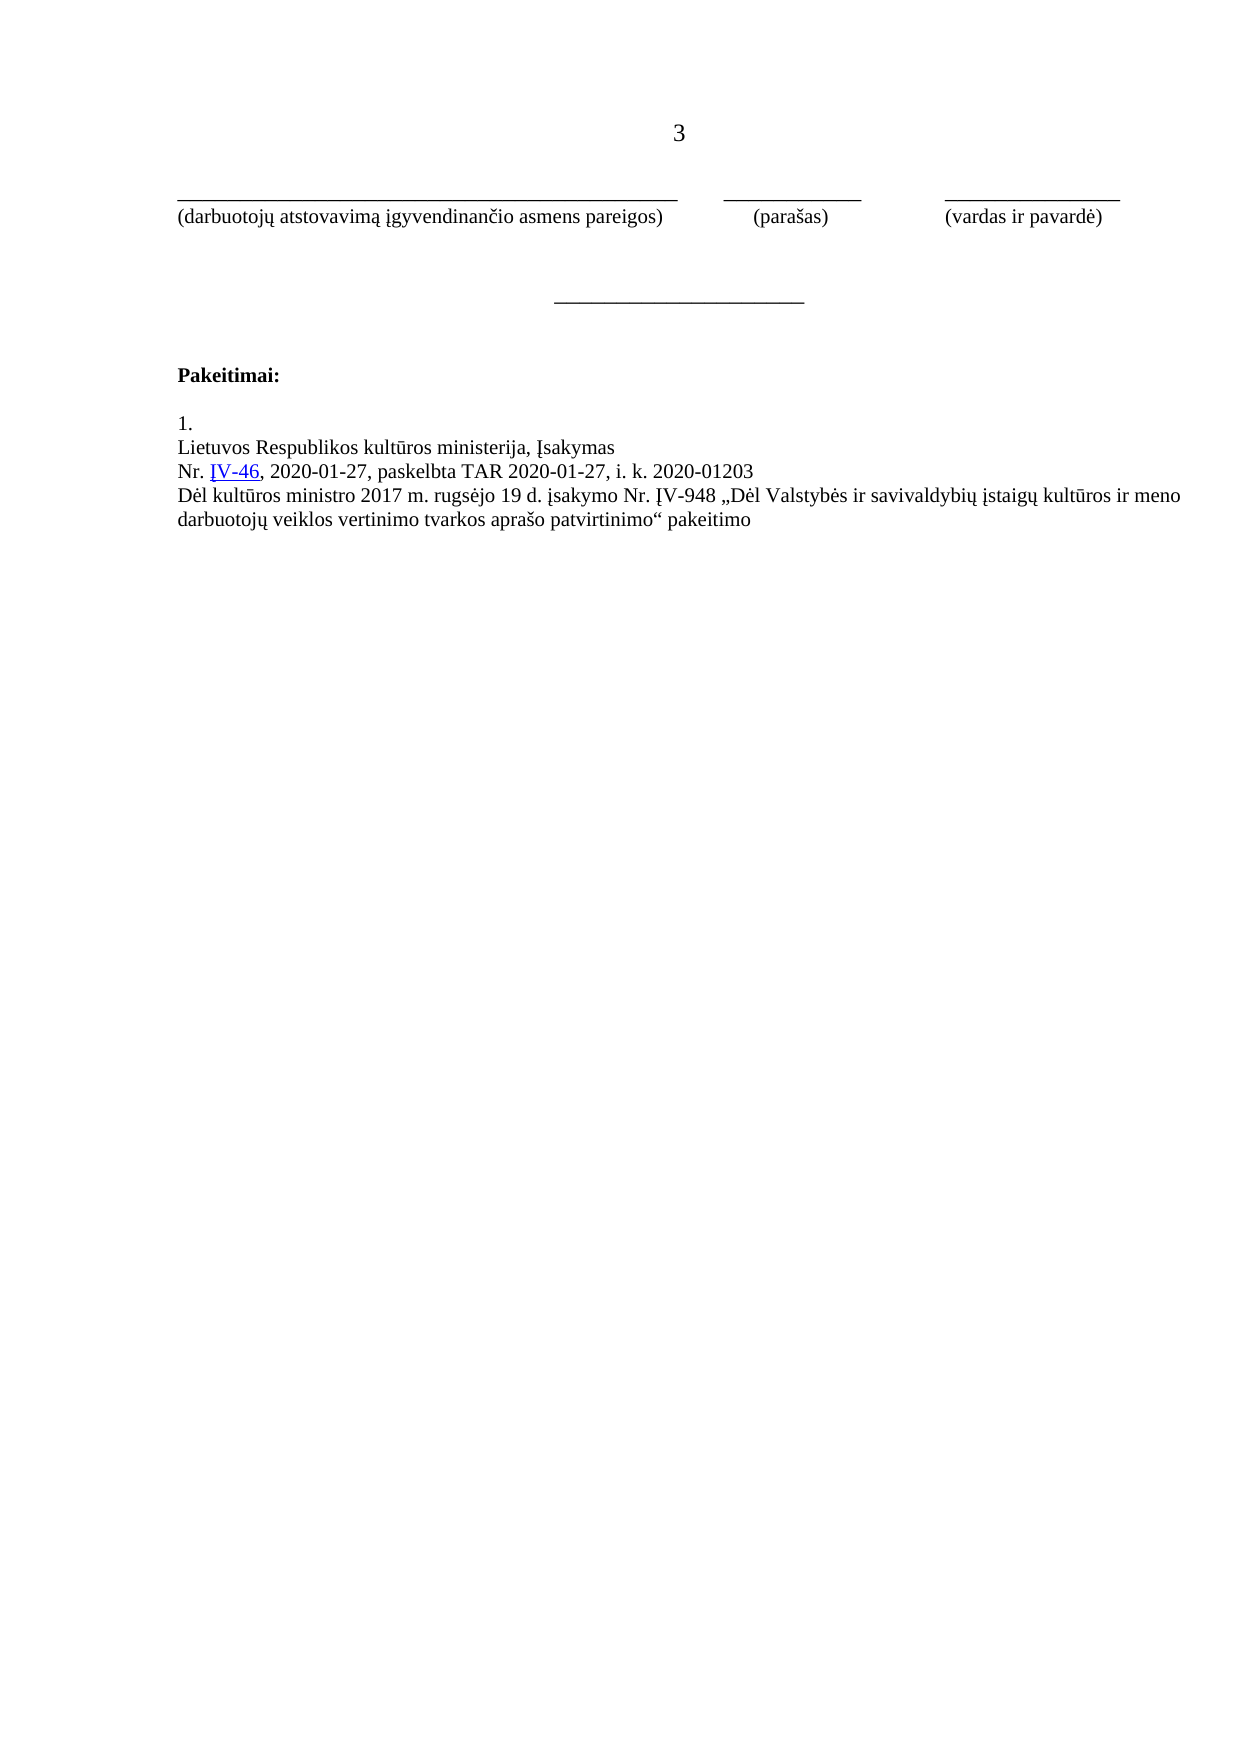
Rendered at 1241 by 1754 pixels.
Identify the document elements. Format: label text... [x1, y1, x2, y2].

text ________________________________________ ___________ ______________ [177, 176, 1181, 204]
text –––––––––––––––––––– [177, 286, 1181, 315]
text (darbuotojų atstovavimą įgyvendinančio asmens pareigos) (parašas) (vardas ir pavardė) [177, 204, 1181, 228]
text Nr. ĮV-46, 2020-01-27, paskelbta TAR 2020-01-27, i. k. 2020-01203 [177, 459, 1181, 483]
text 1. [177, 411, 1181, 435]
text Pakeitimai: [177, 363, 1181, 387]
text Lietuvos Respublikos kultūros ministerija, Įsakymas [177, 435, 1181, 459]
text Dėl kultūros ministro 2017 m. rugsėjo 19 d. įsakymo Nr. ĮV-948 „Dėl Valstybės ir savivaldybių įstaigų kultūros ir meno darbuotojų veiklos vertinimo tvarkos aprašo patvirtinimo“ pakeitimo [177, 483, 1181, 531]
